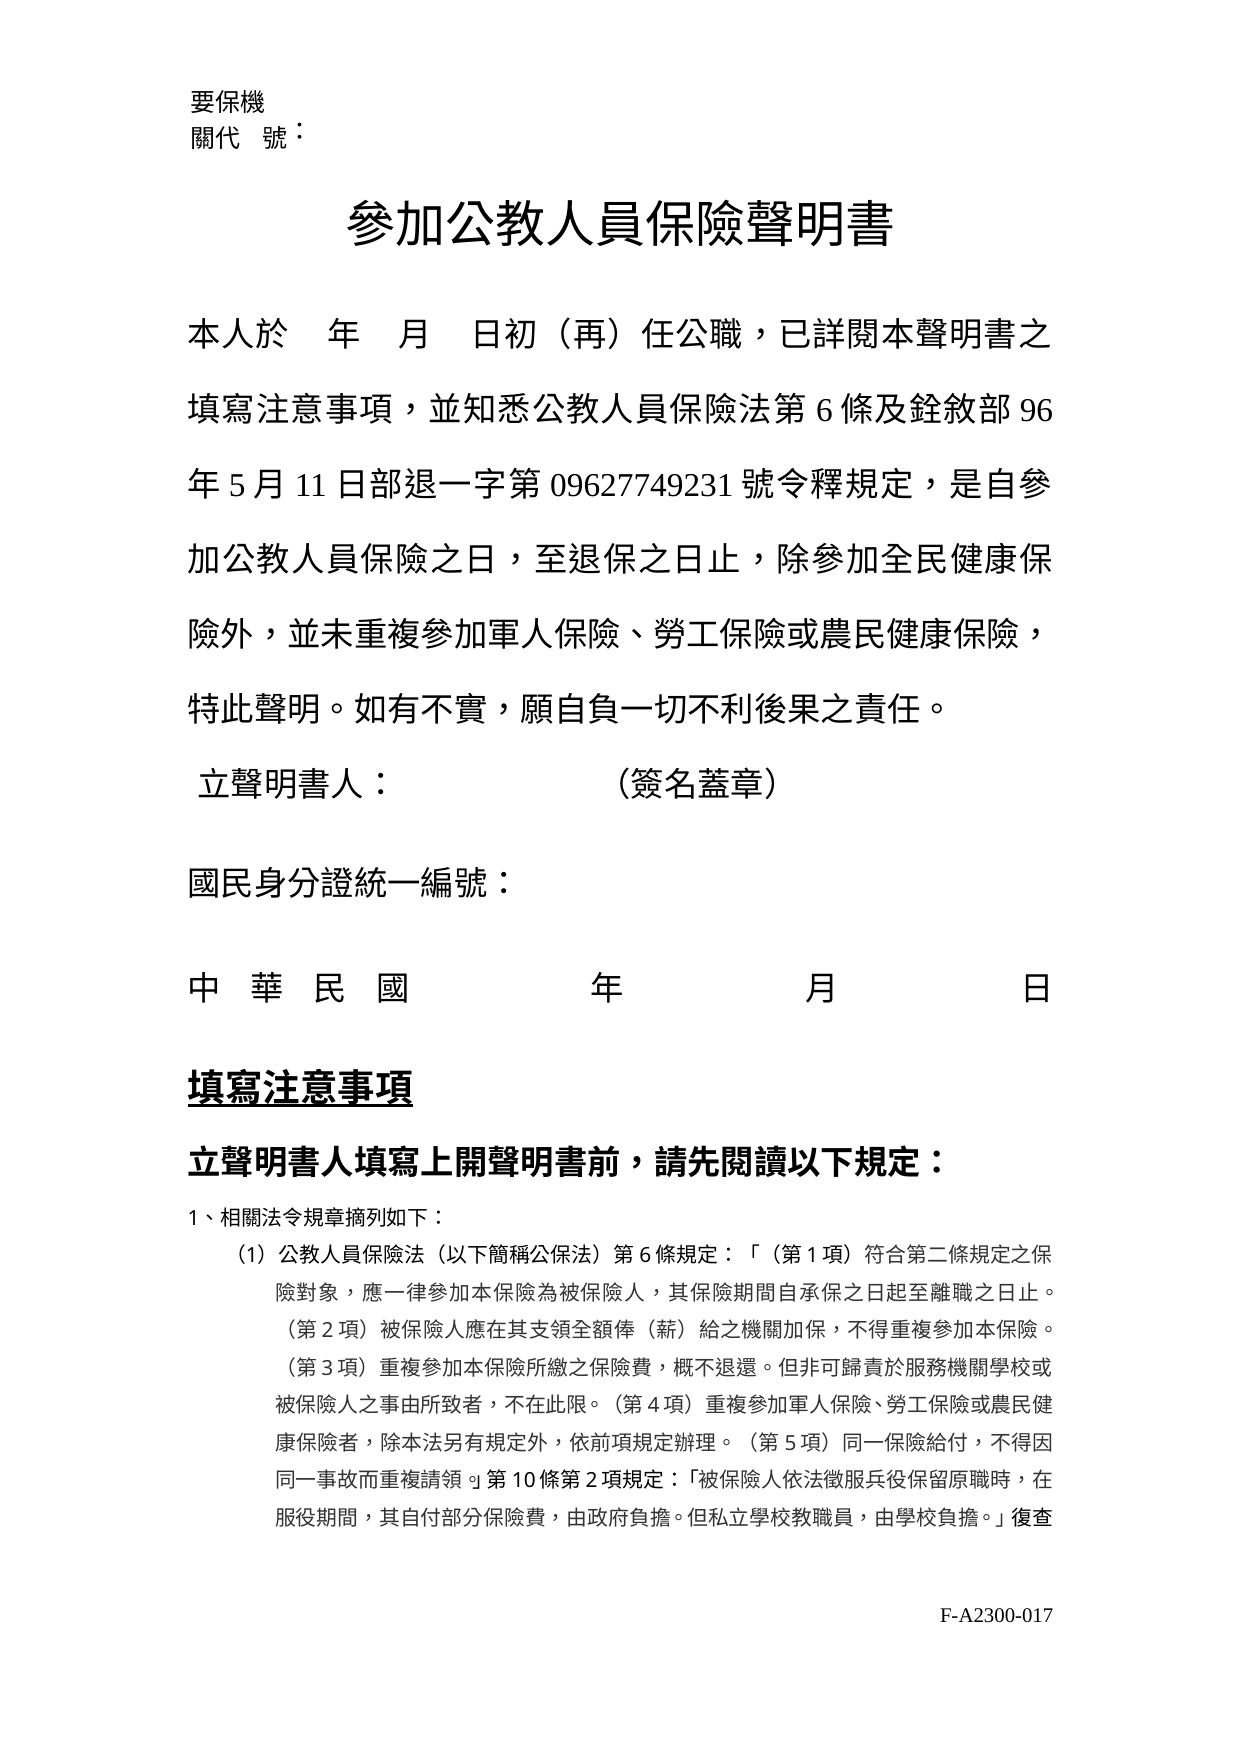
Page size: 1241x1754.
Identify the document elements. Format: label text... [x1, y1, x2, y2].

text 中華民國 年 月 日 [187, 948, 1053, 1023]
text 參加公教人員保險聲明書 [175, 89, 1053, 258]
text 立聲明書人填寫上開聲明書前，請先閱讀以下規定： [187, 1123, 1053, 1198]
text 填寫注意事項 [187, 1048, 1053, 1123]
text 本人於 年 月 日初（再）任公職，已詳閱本聲明書之填寫注意事項，並知悉公教人員保險法第6條及銓敘部96年5月11日部退一字第09627749231號令釋規定，是自參加公教人員保險之日，至退保之日止，除參加全民健康保險外，並未重複參加軍人保險、勞工保險或農民健康保險，特此聲明。如有不實，願自負一切不利後果之責任。 [187, 294, 1053, 744]
text 要保機關代 號： [190, 97, 347, 151]
text 國民身分證統一編號： [187, 843, 1053, 918]
text （1）公教人員保險法（以下簡稱公保法）第6條規定：「（第1項）符合第二條規定之保險對象，應一律參加本保險為被保險人，其保險期間自承保之日起至離職之日止。（第2項）被保險人應在其支領全額俸（薪）給之機關加保，不得重複參加本保險。（第3項）重複參加本保險所繳之保險費，概不退還。但非可歸責於服務機關學校或被保險人之事由所致者，不在此限。（第4項）重複參加軍人保險、勞工保險或農民健康保險者，除本法另有規定外，依前項規定辦理。（第5項）同一保險給付，不得因同一事故而重複請領。」第10條第2項規定：「被保險人依法徵服兵役保留原職時，在服役期間，其自付部分保險費，由政府負擔。但私立學校教職員，由學校負擔。」復查農民健康保險條例第6條規定：「農民除已參加軍保、公保、公務人員眷屬疾病保險、勞保及私立學校教職員保險者外，應一律參加本保險為被保險人。」 [225, 1235, 1053, 1535]
text 立聲明書人： （簽名蓋章） [197, 744, 1053, 819]
text 1、相關法令規章摘列如下： [187, 1198, 1053, 1235]
